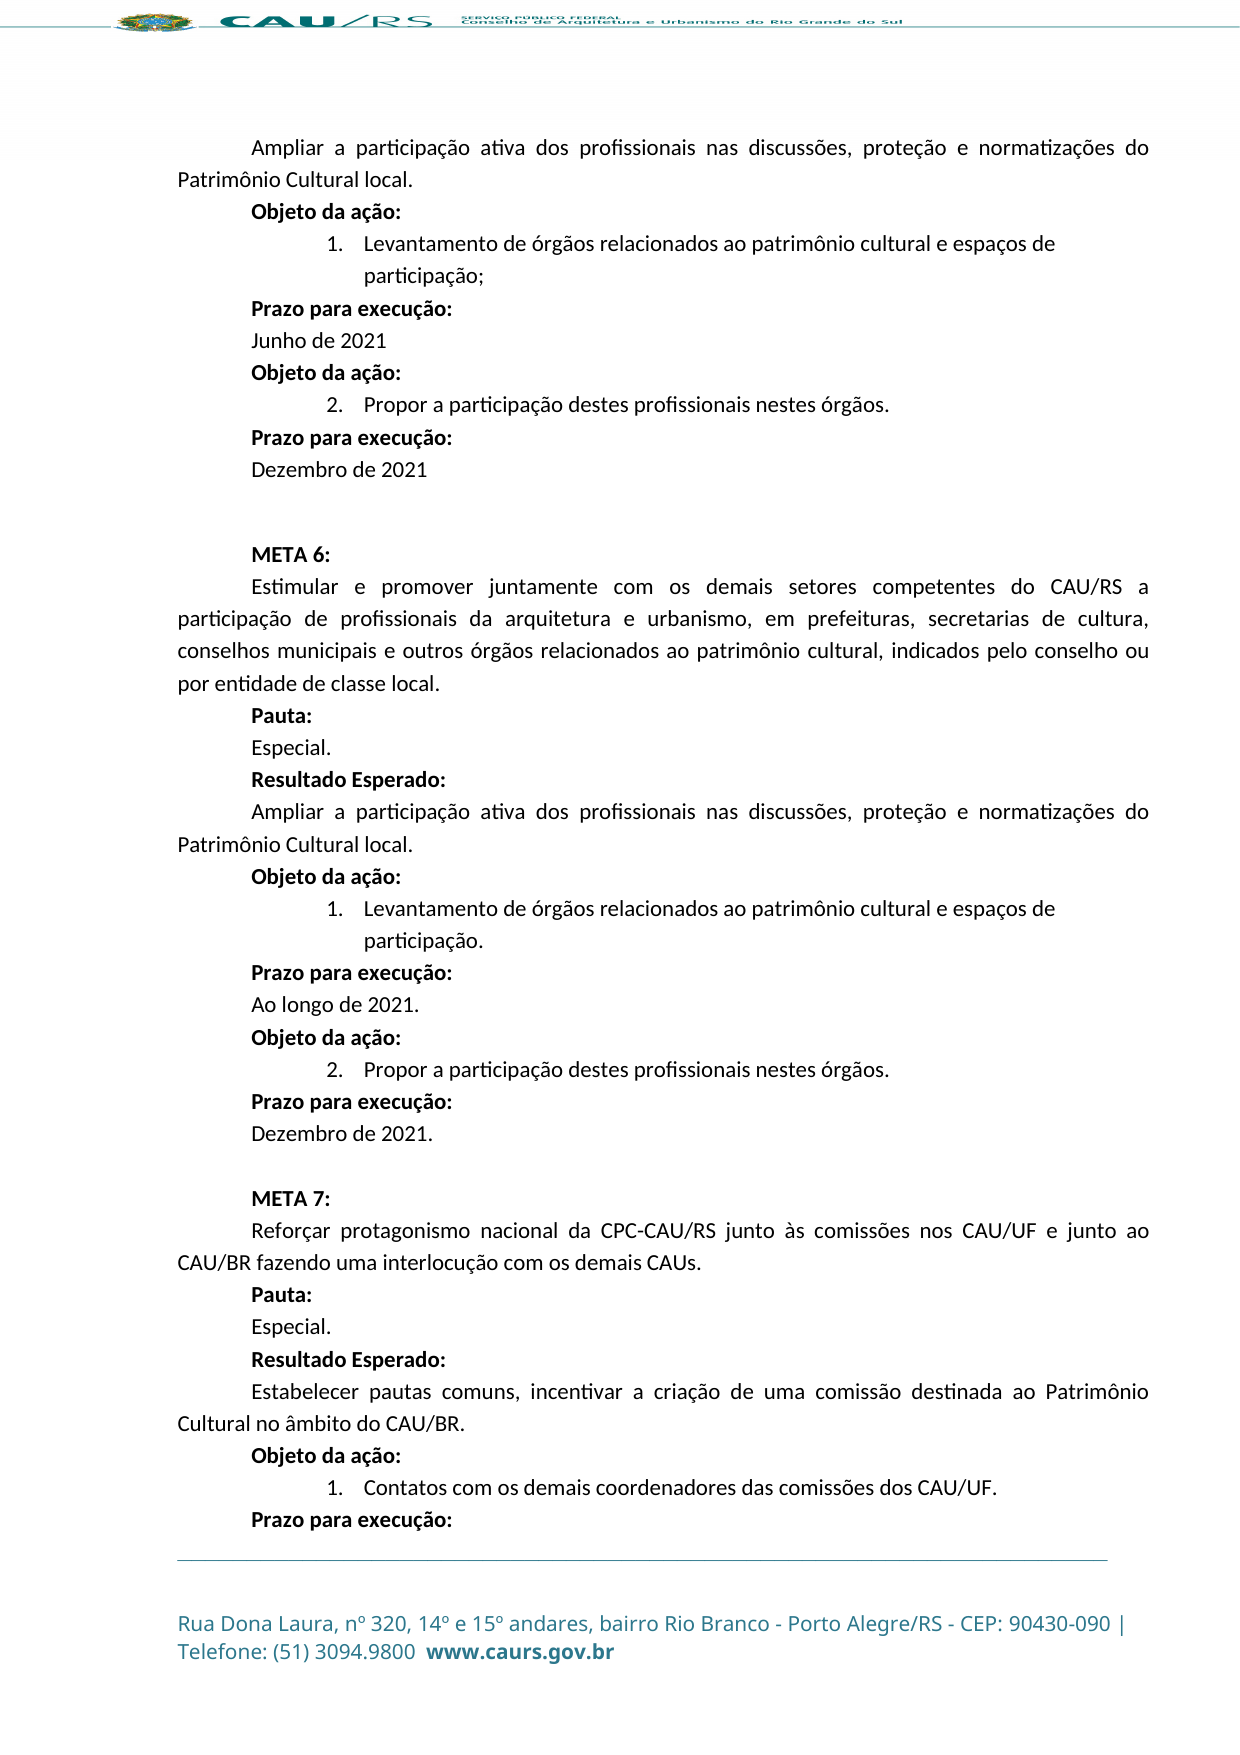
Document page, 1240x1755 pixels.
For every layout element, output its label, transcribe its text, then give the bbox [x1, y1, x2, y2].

text Ampliar a participação ativa dos profissionais nas discussões, proteção e normatizações do Patrimônio Cultural local. [177, 797, 1151, 858]
list Propor a participação destes profissionais nestes órgãos. [326, 1055, 1151, 1083]
text Estimular e promover juntamente com os demais setores competentes do CAU/RS a participação de profissionais da arquitetura e urbanismo, em prefeituras, secretarias de cultura, conselhos municipais e outros órgãos relacionados ao patrimônio cultural, indicados pelo conselho ou por entidade de classe local. [177, 572, 1151, 697]
text Prazo para execução: [251, 294, 1151, 322]
text Ao longo de 2021. [251, 991, 1151, 1019]
text Reforçar protagonismo nacional da CPC-CAU/RS junto às comissões nos CAU/UF e junto ao CAU/BR fazendo uma interlocução com os demais CAUs. [177, 1216, 1151, 1276]
text Objeto da ação: [177, 1441, 1151, 1469]
list Levantamento de órgãos relacionados ao patrimônio cultural e espaços de participação. [326, 894, 1151, 954]
text Ampliar a participação ativa dos profissionais nas discussões, proteção e normatizações do Patrimônio Cultural local. [177, 160, 1151, 193]
text Estabelecer pautas comuns, incentivar a criação de uma comissão destinada ao Patrimônio Cultural no âmbito do CAU/BR. [177, 1377, 1151, 1437]
text Resultado Esperado: [177, 1345, 1151, 1373]
text Objeto da ação: [251, 197, 1151, 225]
text Prazo para execução: [251, 1506, 1151, 1534]
text Pauta: [251, 701, 1151, 729]
text Dezembro de 2021 [251, 455, 1151, 483]
text Pauta: [177, 1280, 1151, 1308]
text Especial. [251, 733, 1151, 761]
text Resultado Esperado: [251, 765, 1151, 793]
text Junho de 2021 [251, 326, 1151, 354]
text Prazo para execução: [251, 958, 1151, 986]
text META 7: [177, 1184, 1151, 1212]
text Objeto da ação: [251, 1023, 1151, 1051]
list Levantamento de órgãos relacionados ao patrimônio cultural e espaços de participação; [326, 229, 1151, 290]
text Dezembro de 2021. [251, 1119, 1151, 1147]
text Objeto da ação: [251, 358, 1151, 386]
list Contatos com os demais coordenadores das comissões dos CAU/UF. [326, 1473, 1151, 1501]
list Propor a participação destes profissionais nestes órgãos. [326, 390, 1151, 418]
text META 6: [251, 540, 1151, 568]
text Prazo para execução: [251, 423, 1151, 451]
text Objeto da ação: [251, 862, 1151, 890]
text Prazo para execução: [251, 1087, 1151, 1115]
text Especial. [177, 1312, 1151, 1341]
